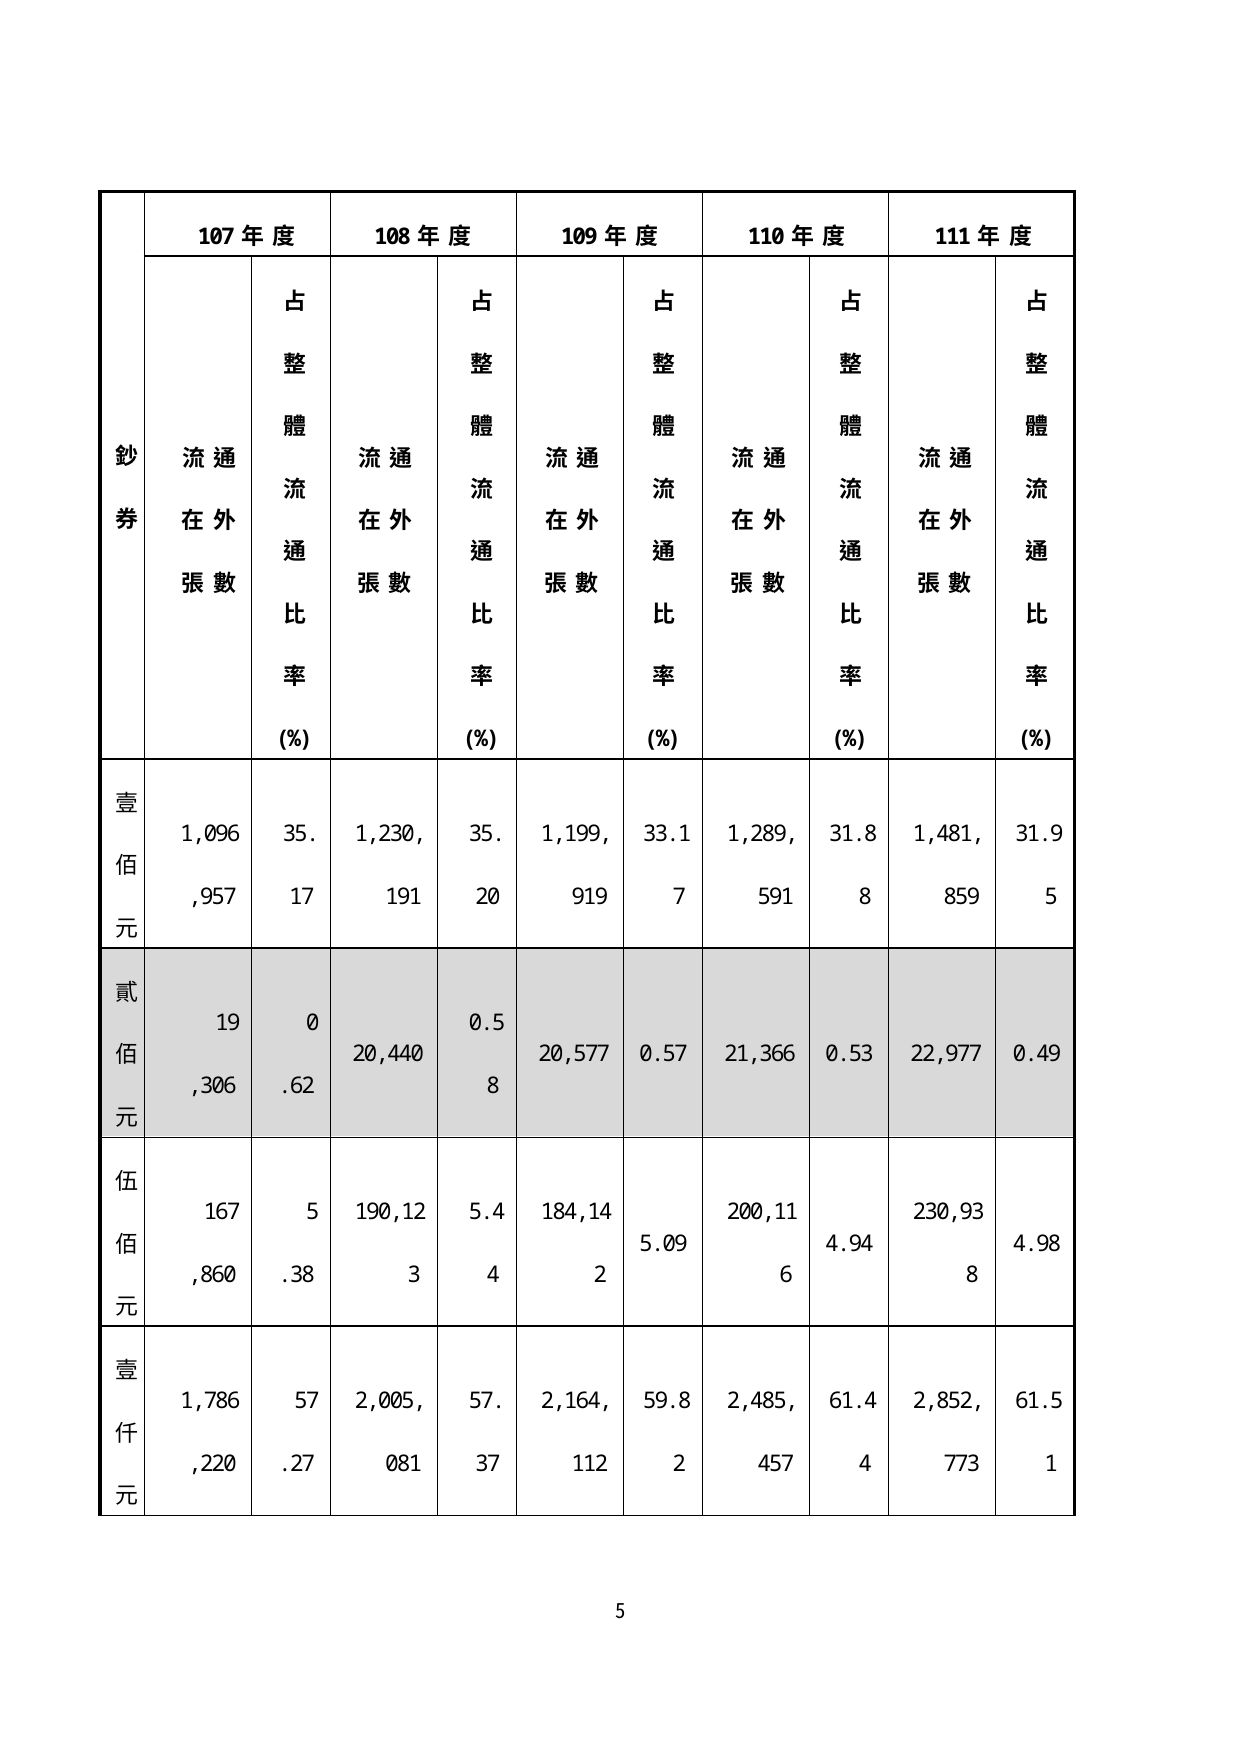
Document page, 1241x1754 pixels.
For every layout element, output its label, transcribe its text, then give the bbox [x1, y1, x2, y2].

table_cell 200,116 [703, 1138, 809, 1325]
table_cell 19,306 [145, 949, 251, 1136]
table_cell 占整體流通比率(%) [252, 257, 330, 758]
table_cell 21,366 [703, 949, 809, 1136]
table_cell 1,230,191 [331, 760, 437, 947]
table_cell 0.57 [624, 949, 702, 1136]
table_cell 0.58 [438, 949, 516, 1136]
table_cell 230,938 [889, 1138, 995, 1325]
table_cell 5.09 [624, 1138, 702, 1325]
table_cell 壹佰元 [102, 760, 144, 947]
table_cell 流通在外張數 [517, 257, 623, 758]
table_cell 1,096,957 [145, 760, 251, 947]
table_cell 31.95 [996, 760, 1073, 947]
table_cell 0.62 [252, 949, 330, 1136]
table_cell 1,786,220 [145, 1327, 251, 1514]
table_header 108年度 [331, 193, 516, 255]
table_header 110年度 [703, 193, 888, 255]
table_cell 貳佰元 [102, 949, 144, 1136]
table_cell 伍佰元 [102, 1138, 144, 1325]
table_cell 0.53 [810, 949, 888, 1136]
table_cell 1,289,591 [703, 760, 809, 947]
table_cell 2,164,112 [517, 1327, 623, 1514]
table_header 鈔券 [102, 193, 144, 758]
table_cell 1,199,919 [517, 760, 623, 947]
table_cell 流通在外張數 [331, 257, 437, 758]
table_cell 31.88 [810, 760, 888, 947]
table_cell 2,005,081 [331, 1327, 437, 1514]
table_cell 57.27 [252, 1327, 330, 1514]
table_cell 22,977 [889, 949, 995, 1136]
table_cell 壹仟元 [102, 1327, 144, 1514]
table_cell 61.44 [810, 1327, 888, 1514]
table_cell 5.44 [438, 1138, 516, 1325]
table_cell 184,142 [517, 1138, 623, 1325]
table_cell 20,440 [331, 949, 437, 1136]
table_cell 5.38 [252, 1138, 330, 1325]
table_cell 35.17 [252, 760, 330, 947]
table_cell 57.37 [438, 1327, 516, 1514]
table_cell 59.82 [624, 1327, 702, 1514]
table_cell 0.49 [996, 949, 1073, 1136]
table_cell 190,123 [331, 1138, 437, 1325]
table_cell 流通在外 張數 [145, 257, 251, 758]
table_cell 2,485,457 [703, 1327, 809, 1514]
table_cell 4.94 [810, 1138, 888, 1325]
table_cell 35.20 [438, 760, 516, 947]
table_cell 4.98 [996, 1138, 1073, 1325]
table_cell 61.51 [996, 1327, 1073, 1514]
table_cell 占整體流通比率(%) [996, 257, 1073, 758]
table_cell 占整體流通比率(%) [438, 257, 516, 758]
table_header 111年度 [889, 193, 1073, 255]
table_cell 占整體流通比率(%) [810, 257, 888, 758]
table_header 107年度 [145, 193, 330, 255]
table_cell 流通在外張數 [703, 257, 809, 758]
table_header 109年度 [517, 193, 702, 255]
table_cell 1,481,859 [889, 760, 995, 947]
table_cell 167,860 [145, 1138, 251, 1325]
table_cell 20,577 [517, 949, 623, 1136]
table_cell 2,852,773 [889, 1327, 995, 1514]
table_cell 流通在外張數 [889, 257, 995, 758]
table_cell 33.17 [624, 760, 702, 947]
table_cell 占整體流通比率(%) [624, 257, 702, 758]
